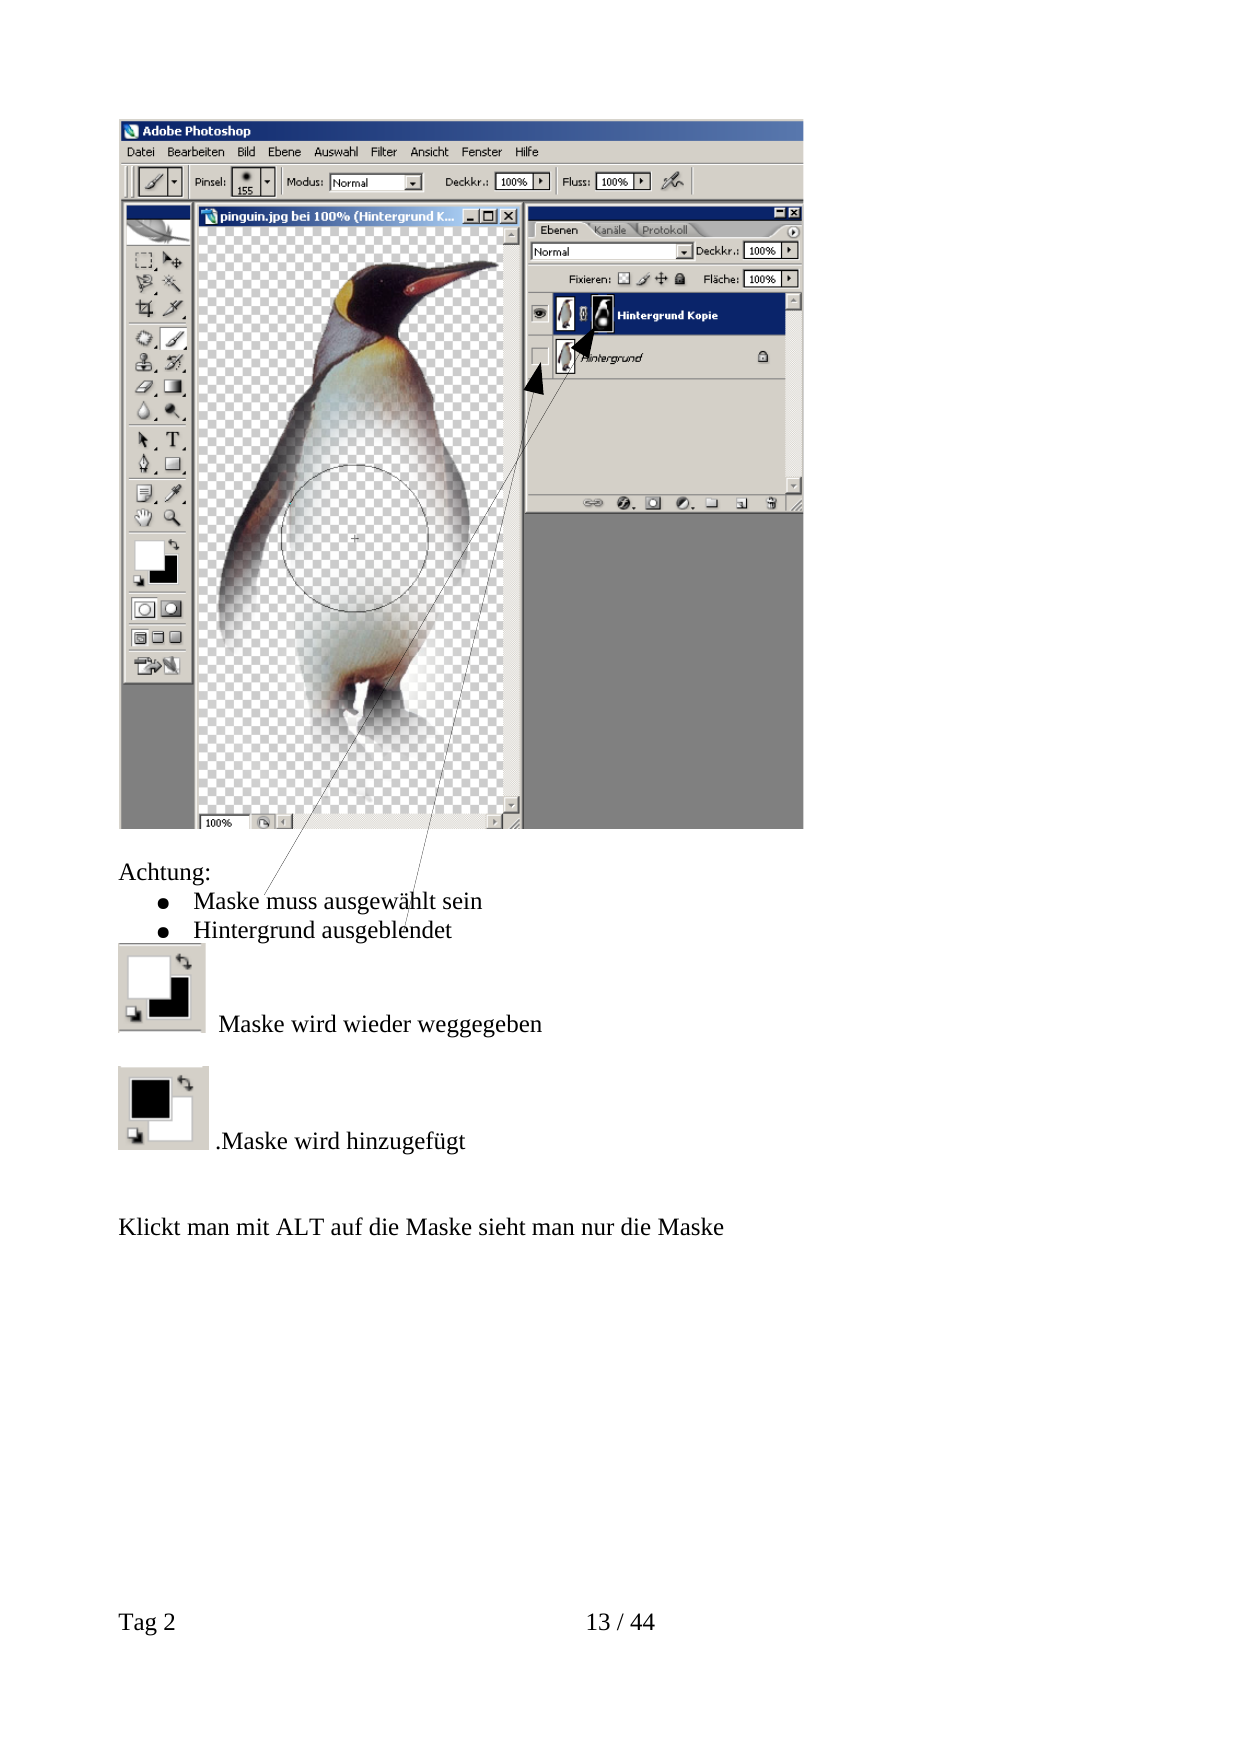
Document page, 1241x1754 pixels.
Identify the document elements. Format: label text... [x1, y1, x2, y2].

text .Maske wird hinzugefügt [118, 1067, 1122, 1155]
text Maske wird wieder weggegeben [118, 943, 1122, 1038]
text [271, 857, 421, 886]
text [415, 857, 1122, 886]
list Maske muss ausgewählt sein [156, 886, 414, 915]
picture [118, 943, 206, 1033]
picture [118, 1066, 209, 1150]
text Achtung: [118, 857, 285, 886]
list Maske muss ausgewählt sein [408, 886, 1122, 915]
picture [304, 469, 514, 829]
picture [118, 118, 804, 829]
list Hintergrund ausgeblendet [156, 915, 1122, 943]
text Klickt man mit ALT auf die Maske sieht man nur die Maske [118, 1212, 1122, 1241]
